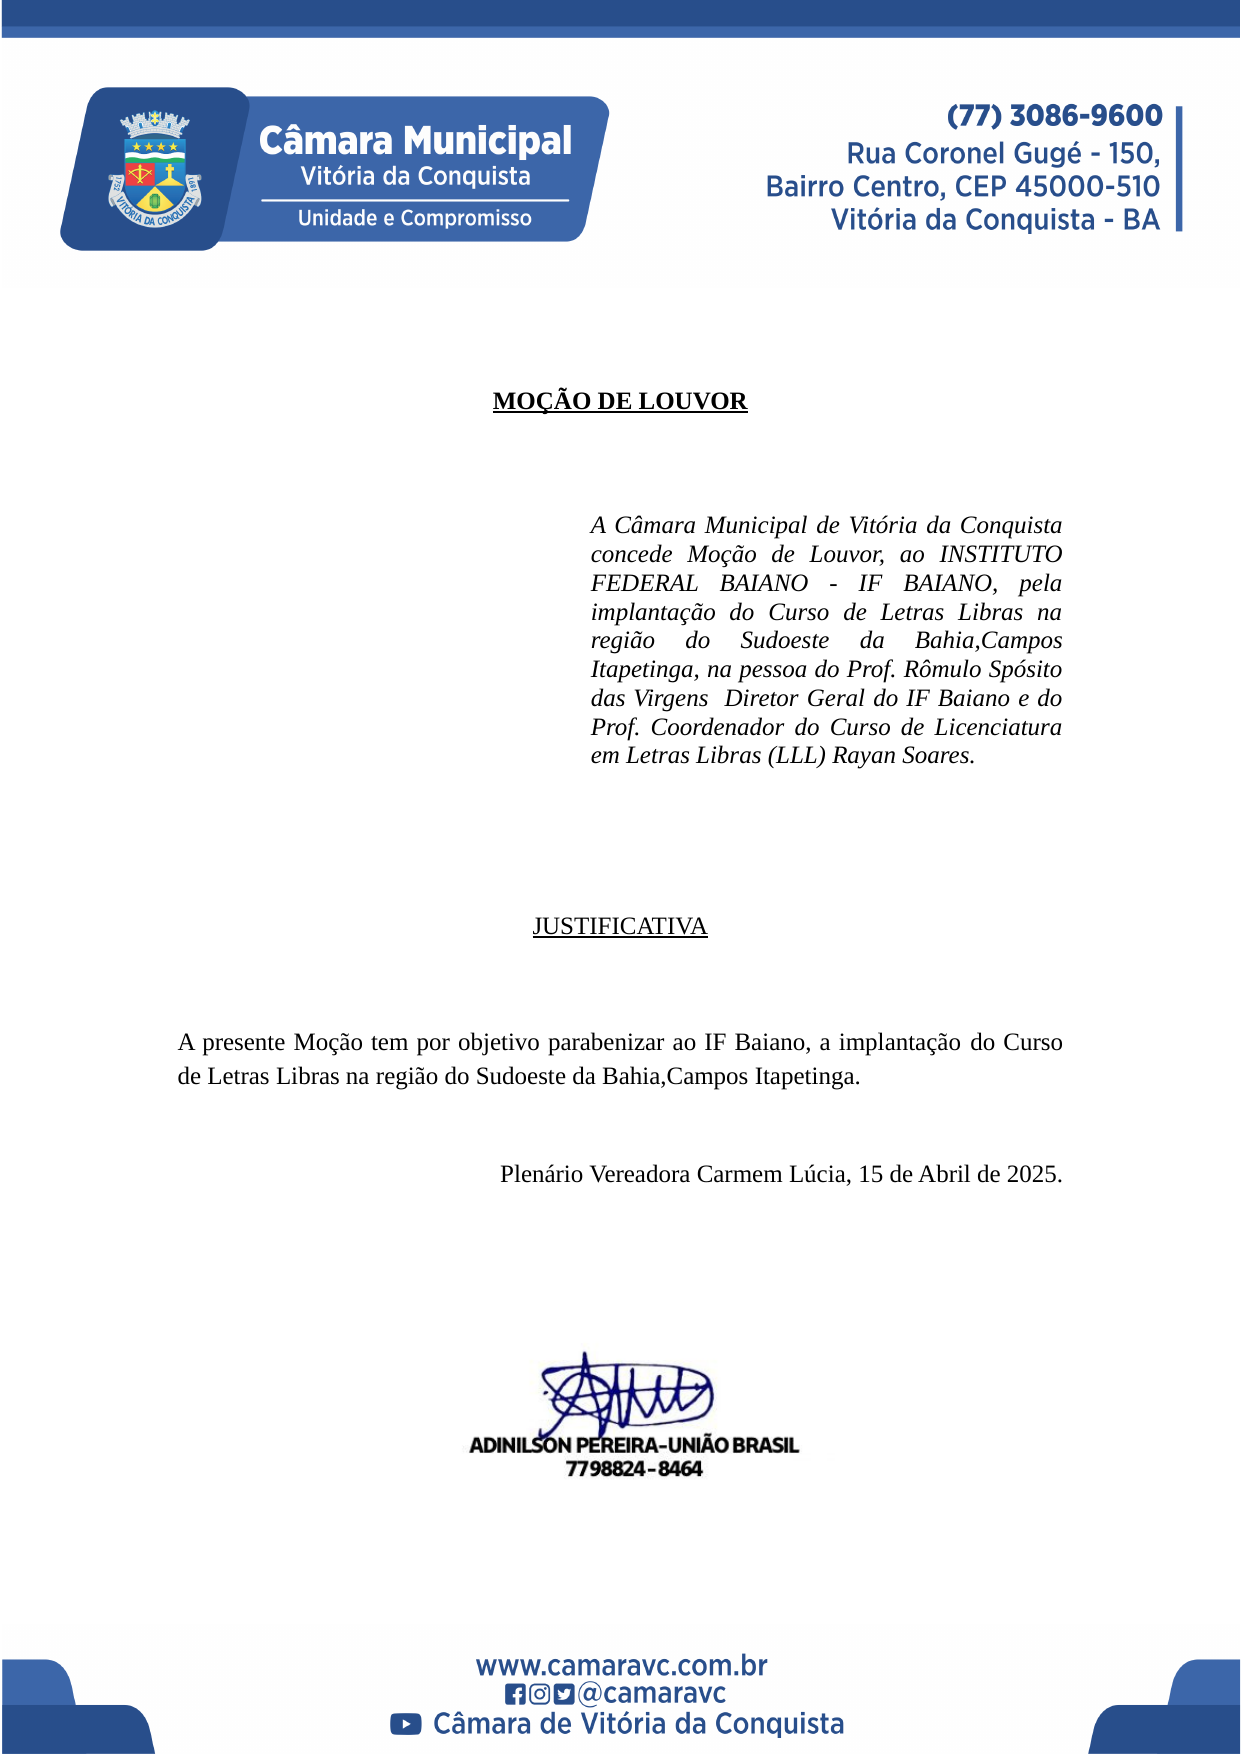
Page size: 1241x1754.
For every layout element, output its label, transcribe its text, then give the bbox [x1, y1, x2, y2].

picture [1, 0, 1240, 288]
picture [2, 1624, 1241, 1754]
text JUSTIFICATIVA [177, 911, 1063, 940]
text A presente Moção tem por objetivo parabenizar ao IF Baiano, a implantação do Curso de Letras Libras na região do Sudoeste da Bahia,Campos Itapetinga. [177, 1027, 1063, 1090]
text A Câmara Municipal de Vitória da Conquista concede Moção de Louvor, ao INSTITUTO FEDERAL BAIANO - IF BAIANO, pela implantação do Curso de Letras Libras na região do Sudoeste da Bahia,Campos Itapetinga, na pessoa do Prof. Rômulo Spósito das Virgens Diretor Geral do IF Baiano e do Prof. Coordenador do Curso de Licenciatura em Letras Libras (LLL) Rayan Soares. [591, 511, 1063, 769]
picture [411, 1309, 836, 1522]
text Plenário Vereadora Carmem Lúcia, 15 de Abril de 2025. [177, 1159, 1063, 1188]
text MOÇÃO DE LOUVOR [177, 386, 1063, 415]
